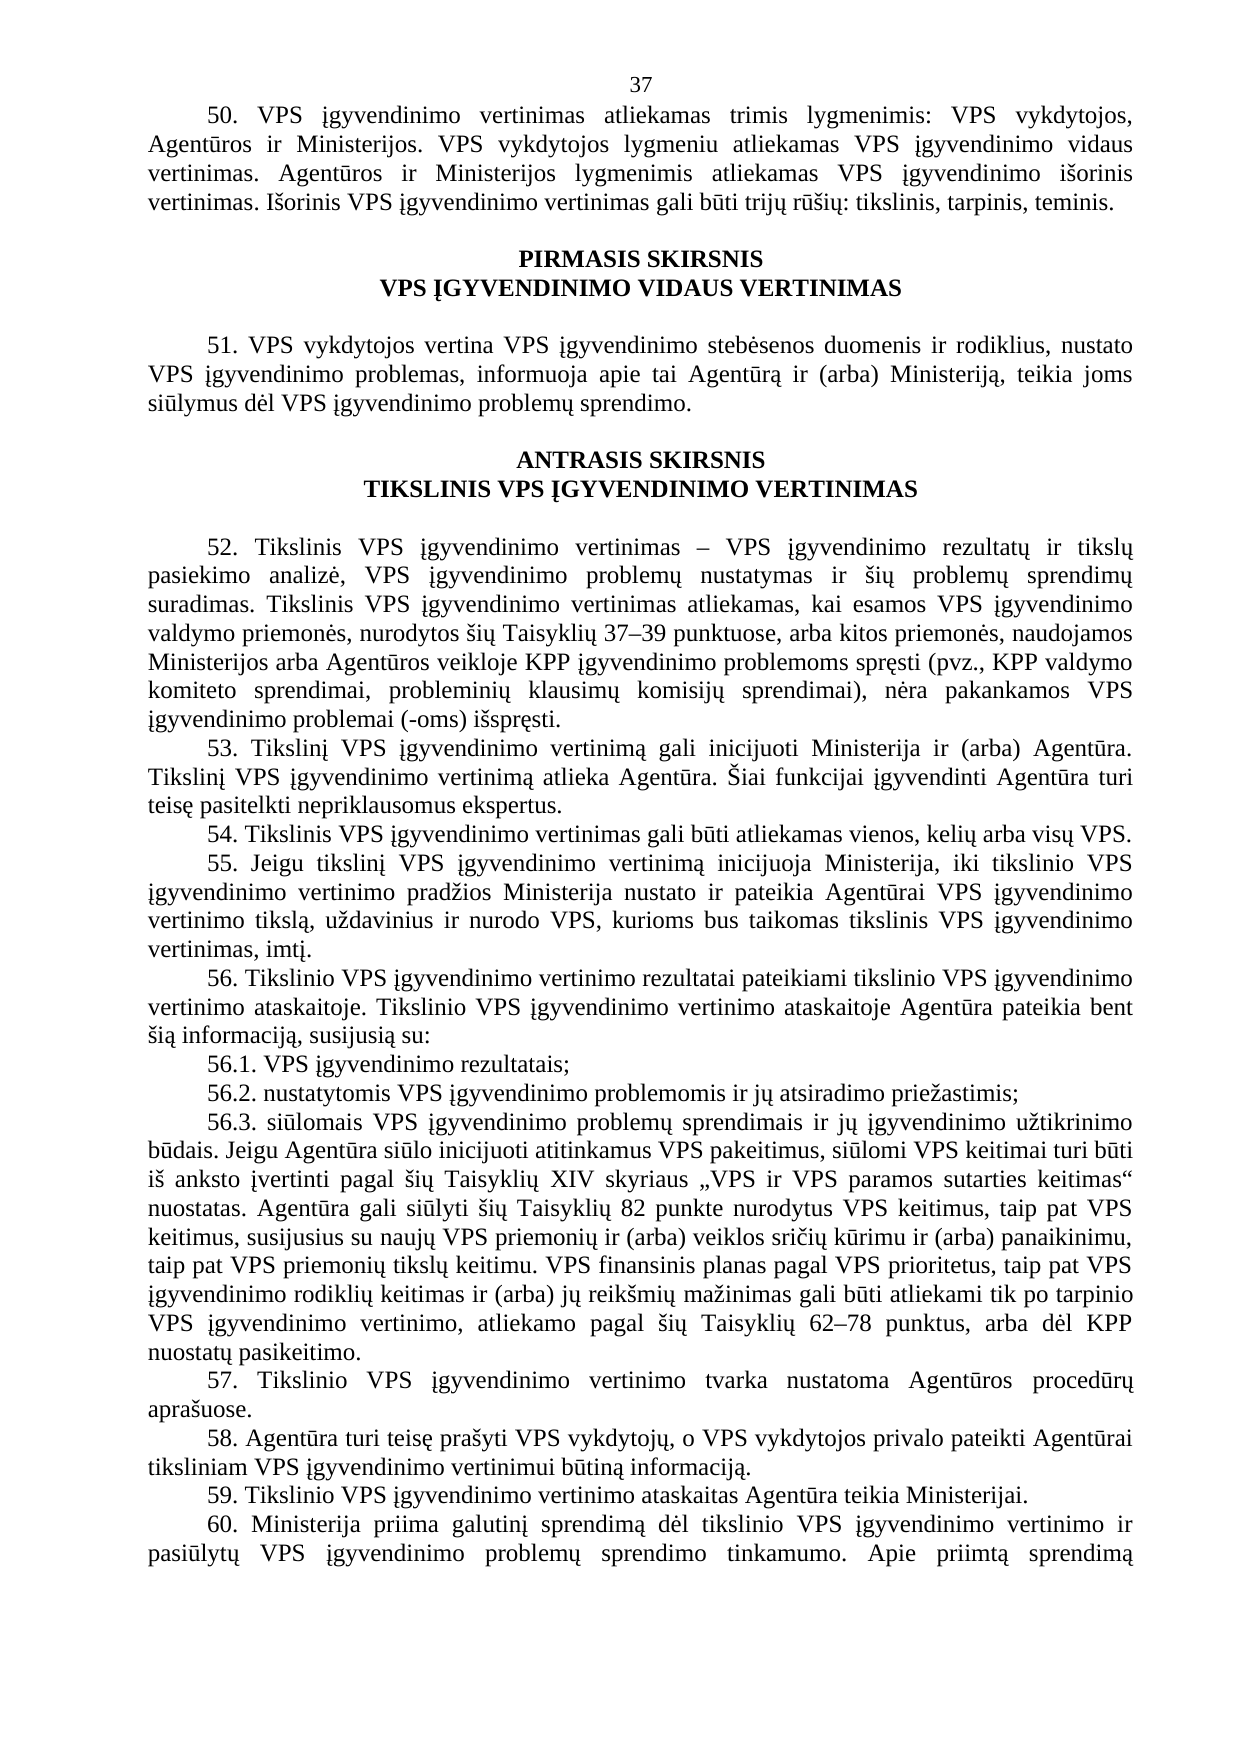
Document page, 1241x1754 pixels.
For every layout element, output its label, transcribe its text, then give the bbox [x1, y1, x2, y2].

text VPS ĮGYVENDINIMO VIDAUS VERTINIMAS [148, 273, 1134, 302]
text 58. Agentūra turi teisę prašyti VPS vykdytojų, o VPS vykdytojos privalo pateikti Agentūrai tiksliniam VPS įgyvendinimo vertinimui būtiną informaciją. [148, 1423, 1134, 1480]
text 56.1. VPS įgyvendinimo rezultatais; [148, 1049, 1134, 1078]
text 50. VPS įgyvendinimo vertinimas atliekamas trimis lygmenimis: VPS vykdytojos, Agentūros ir Ministerijos. VPS vykdytojos lygmeniu atliekamas VPS įgyvendinimo vidaus vertinimas. Agentūros ir Ministerijos lygmenimis atliekamas VPS įgyvendinimo išorinis vertinimas. Išorinis VPS įgyvendinimo vertinimas gali būti trijų rūšių: tikslinis, tarpinis, teminis. [148, 100, 1134, 215]
text 55. Jeigu tikslinį VPS įgyvendinimo vertinimą inicijuoja Ministerija, iki tikslinio VPS įgyvendinimo vertinimo pradžios Ministerija nustato ir pateikia Agentūrai VPS įgyvendinimo vertinimo tikslą, uždavinius ir nurodo VPS, kurioms bus taikomas tikslinis VPS įgyvendinimo vertinimas, imtį. [148, 848, 1134, 963]
text PIRMASIS SKIRSNIS [148, 244, 1134, 273]
text 53. Tikslinį VPS įgyvendinimo vertinimą gali inicijuoti Ministerija ir (arba) Agentūra. Tikslinį VPS įgyvendinimo vertinimą atlieka Agentūra. Šiai funkcijai įgyvendinti Agentūra turi teisę pasitelkti nepriklausomus ekspertus. [148, 733, 1134, 819]
text 51. VPS vykdytojos vertina VPS įgyvendinimo stebėsenos duomenis ir rodiklius, nustato VPS įgyvendinimo problemas, informuoja apie tai Agentūrą ir (arba) Ministeriją, teikia joms siūlymus dėl VPS įgyvendinimo problemų sprendimo. [148, 330, 1134, 417]
text 59. Tikslinio VPS įgyvendinimo vertinimo ataskaitas Agentūra teikia Ministerijai. [148, 1480, 1134, 1509]
text TIKSLINIS VPS ĮGYVENDINIMO VERTINIMAS [148, 474, 1134, 503]
text 52. Tikslinis VPS įgyvendinimo vertinimas – VPS įgyvendinimo rezultatų ir tikslų pasiekimo analizė, VPS įgyvendinimo problemų nustatymas ir šių problemų sprendimų suradimas. Tikslinis VPS įgyvendinimo vertinimas atliekamas, kai esamos VPS įgyvendinimo valdymo priemonės, nurodytos šių Taisyklių 37–39 punktuose, arba kitos priemonės, naudojamos Ministerijos arba Agentūros veikloje KPP įgyvendinimo problemoms spręsti (pvz., KPP valdymo komiteto sprendimai, probleminių klausimų komisijų sprendimai), nėra pakankamos VPS įgyvendinimo problemai (-oms) išspręsti. [148, 532, 1134, 733]
text 56.2. nustatytomis VPS įgyvendinimo problemomis ir jų atsiradimo priežastimis; [148, 1078, 1134, 1107]
text ANTRASIS SKIRSNIS [148, 445, 1134, 474]
text 54. Tikslinis VPS įgyvendinimo vertinimas gali būti atliekamas vienos, kelių arba visų VPS. [148, 819, 1134, 848]
text 60. Ministerija priima galutinį sprendimą dėl tikslinio VPS įgyvendinimo vertinimo ir pasiūlytų VPS įgyvendinimo problemų sprendimo tinkamumo. Apie priimtą sprendimą [148, 1509, 1134, 1567]
text 56. Tikslinio VPS įgyvendinimo vertinimo rezultatai pateikiami tikslinio VPS įgyvendinimo vertinimo ataskaitoje. Tikslinio VPS įgyvendinimo vertinimo ataskaitoje Agentūra pateikia bent šią informaciją, susijusią su: [148, 963, 1134, 1049]
text 56.3. siūlomais VPS įgyvendinimo problemų sprendimais ir jų įgyvendinimo užtikrinimo būdais. Jeigu Agentūra siūlo inicijuoti atitinkamus VPS pakeitimus, siūlomi VPS keitimai turi būti iš anksto įvertinti pagal šių Taisyklių XIV skyriaus „VPS ir VPS paramos sutarties keitimas“ nuostatas. Agentūra gali siūlyti šių Taisyklių 82 punkte nurodytus VPS keitimus, taip pat VPS keitimus, susijusius su naujų VPS priemonių ir (arba) veiklos sričių kūrimu ir (arba) panaikinimu, taip pat VPS priemonių tikslų keitimu. VPS finansinis planas pagal VPS prioritetus, taip pat VPS įgyvendinimo rodiklių keitimas ir (arba) jų reikšmių mažinimas gali būti atliekami tik po tarpinio VPS įgyvendinimo vertinimo, atliekamo pagal šių Taisyklių 62–78 punktus, arba dėl KPP nuostatų pasikeitimo. [148, 1107, 1134, 1365]
text 57. Tikslinio VPS įgyvendinimo vertinimo tvarka nustatoma Agentūros procedūrų aprašuose. [148, 1365, 1134, 1423]
